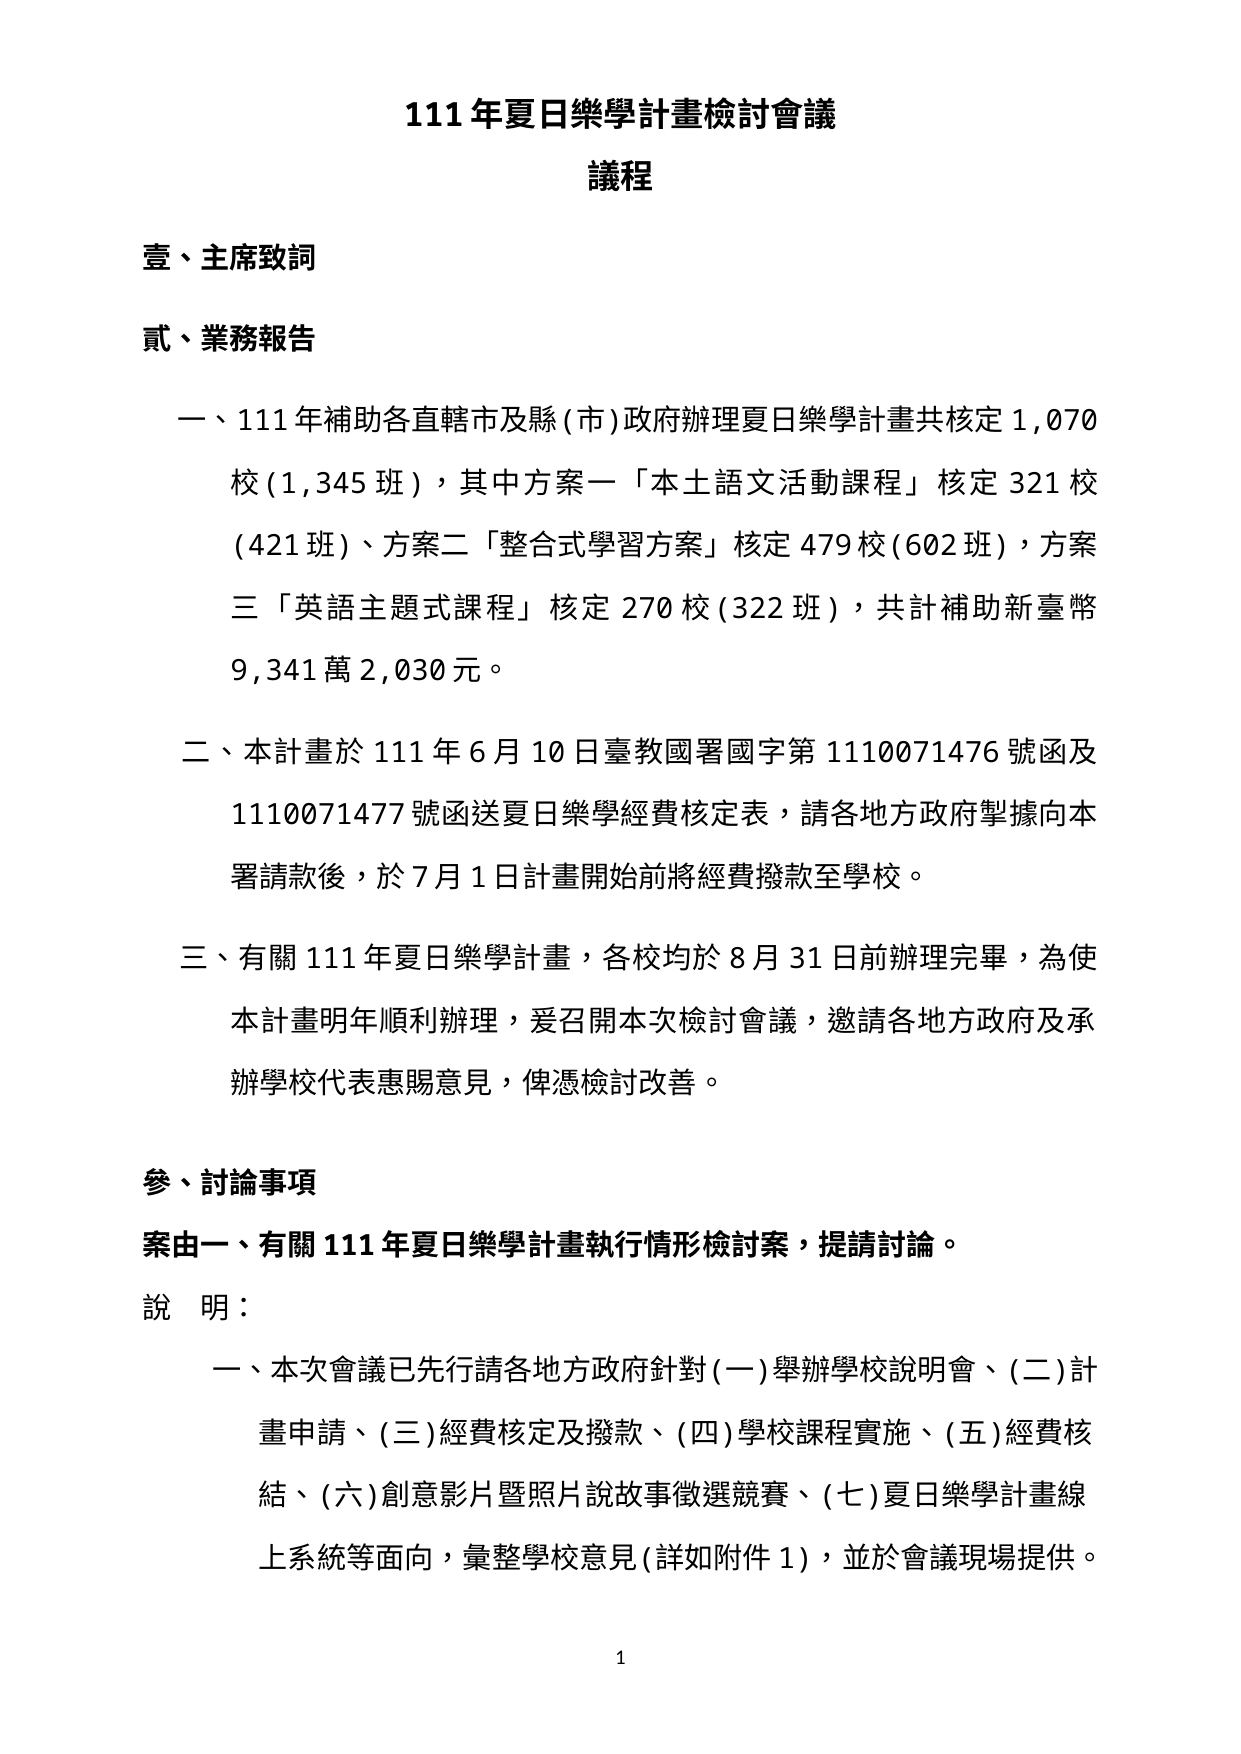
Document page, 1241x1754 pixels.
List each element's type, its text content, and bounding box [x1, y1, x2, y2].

text 說 明： [142, 1264, 1098, 1327]
text 案由一、有關111年夏日樂學計畫執行情形檢討案，提請討論。 [142, 1202, 1098, 1264]
text 二、本計畫於111年6月10日臺教國署國字第1110071476號函及1110071477號函送夏日樂學經費核定表，請各地方政府掣據向本署請款後，於7月1日計畫開始前將經費撥款至學校。 [142, 708, 1098, 895]
text 一、本次會議已先行請各地方政府針對(一)舉辦學校說明會、(二)計畫申請、(三)經費核定及撥款、(四)學校課程實施、(五)經費核結、(六)創意影片暨照片說故事徵選競賽、(七)夏日樂學計畫線上系統等面向，彙整學校意見(詳如附件1)，並於會議現場提供。 [142, 1327, 1098, 1577]
text 議程 [142, 133, 1098, 195]
text 一、111年補助各直轄市及縣(市)政府辦理夏日樂學計畫共核定1,070校(1,345班)，其中方案一「本土語文活動課程」核定321校(421班)、方案二「整合式學習方案」核定479校(602班)，方案三「英語主題式課程」核定270校(322班)，共計補助新臺幣9,341萬2,030元。 [142, 377, 1098, 689]
text 貳、業務報告 [142, 295, 1098, 358]
text 111年夏日樂學計畫檢討會議 [142, 70, 1098, 133]
text 三、有關111年夏日樂學計畫，各校均於8月31日前辦理完畢，為使本計畫明年順利辦理，爰召開本次檢討會議，邀請各地方政府及承辦學校代表惠賜意見，俾憑檢討改善。 [142, 914, 1098, 1102]
text 壹、主席致詞 [142, 214, 1098, 277]
text 參、討論事項 [142, 1139, 1098, 1202]
